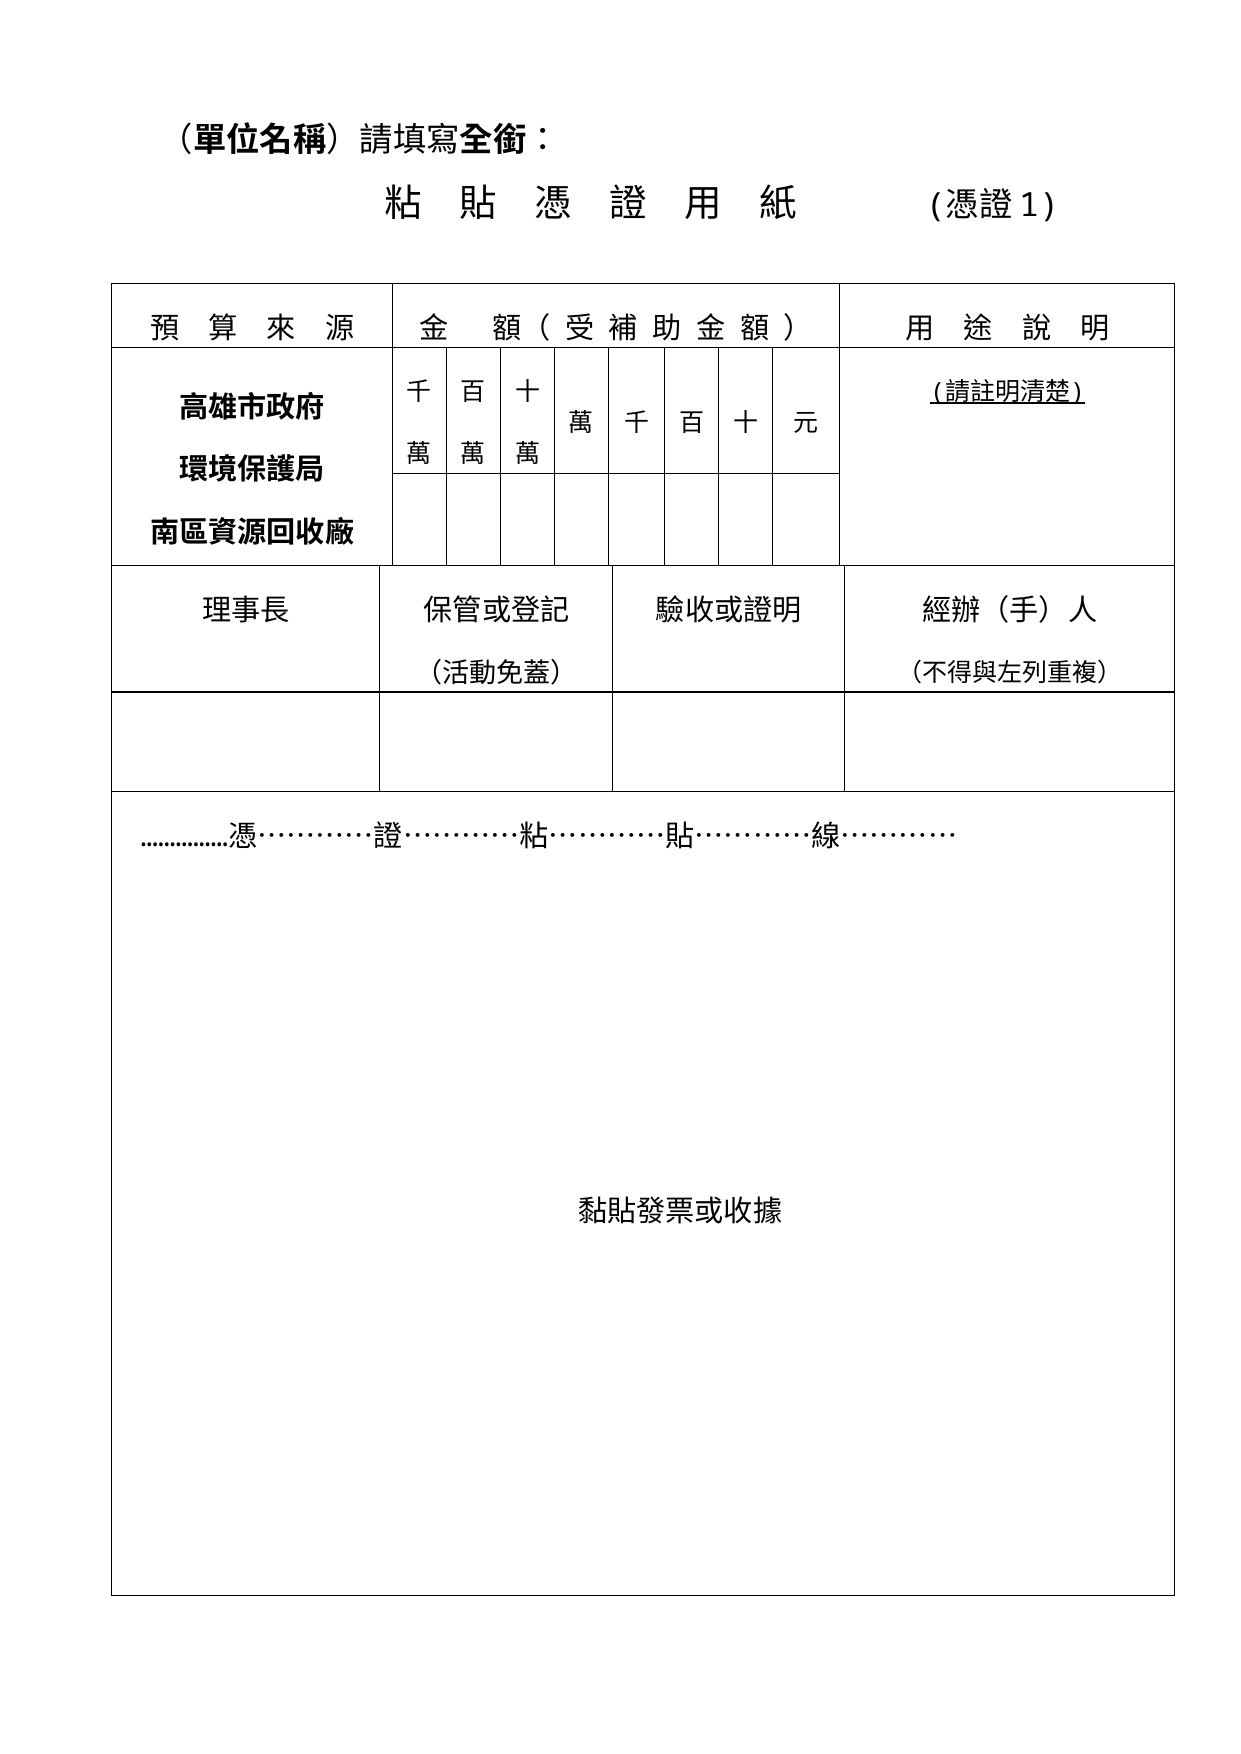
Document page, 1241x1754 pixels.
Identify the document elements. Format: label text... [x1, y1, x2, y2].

table_cell [380, 693, 612, 791]
table_cell [447, 474, 500, 565]
table_cell [393, 474, 446, 565]
table_cell 千萬 [393, 348, 446, 473]
table_cell 保管或登記 （活動免蓋） [380, 566, 612, 691]
table_cell 十 [719, 348, 772, 473]
table_cell [555, 474, 608, 565]
table_cell 十萬 [501, 348, 554, 473]
table_cell [501, 474, 554, 565]
table_cell [112, 693, 379, 791]
text 粘 貼 憑 證 用 紙 (憑證1) [159, 158, 1081, 221]
table_cell (請註明清楚) [840, 348, 1174, 565]
table_cell 經辦（手）人 （不得與左列重複） [845, 566, 1174, 691]
table_cell ……………憑…………證…………粘…………貼…………線………… 黏貼發票或收據 [112, 792, 1174, 1595]
table_cell 理事長 [112, 566, 379, 691]
table_cell 驗收或證明 [613, 566, 844, 691]
table_cell 萬 [555, 348, 608, 473]
table_cell 千 [609, 348, 664, 473]
table_cell [773, 474, 839, 565]
table_cell 高雄市政府 環境保護局 南區資源回收廠 [112, 348, 392, 565]
table_cell 百 [665, 348, 718, 473]
table_cell [665, 474, 718, 565]
table_cell 元 [773, 348, 839, 473]
table_cell [845, 693, 1174, 791]
table_cell [719, 474, 772, 565]
table_cell [609, 474, 664, 565]
table_header 預 算 來 源 [112, 284, 392, 347]
table_header 用 途 說 明 [840, 284, 1174, 347]
text （單位名稱）請填寫全銜： [159, 96, 1081, 158]
table_cell 百萬 [447, 348, 500, 473]
table_cell [613, 693, 844, 791]
table_header 金 額（ 受 補 助 金 額 ） [393, 284, 839, 347]
